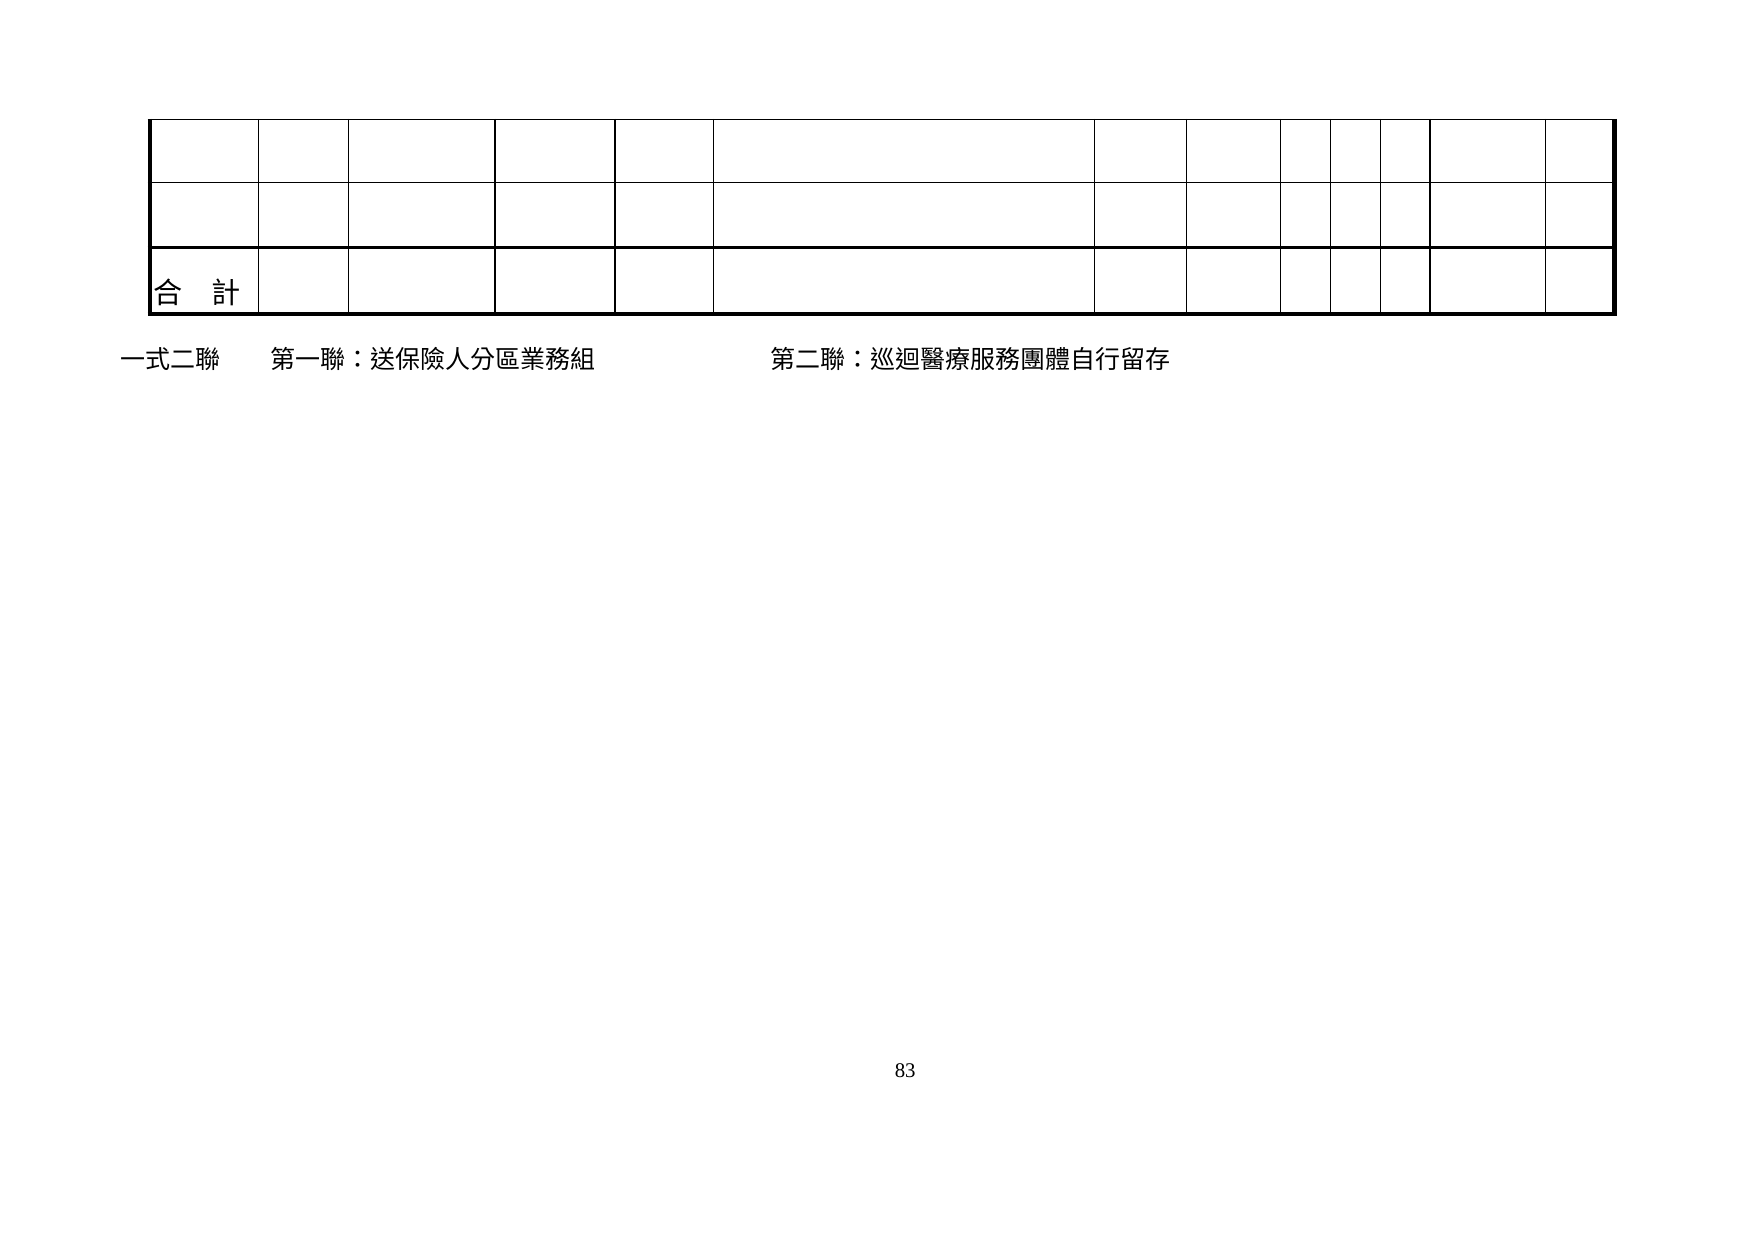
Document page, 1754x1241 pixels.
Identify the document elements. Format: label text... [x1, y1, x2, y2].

table_cell [1281, 183, 1330, 246]
table_cell [1281, 120, 1330, 182]
table_cell [1187, 249, 1280, 311]
table_cell [1546, 183, 1612, 246]
table_cell [496, 249, 614, 311]
table_cell [349, 249, 494, 311]
table_cell [1381, 249, 1429, 311]
table_cell [1431, 249, 1545, 311]
table_cell [714, 249, 1094, 311]
table_cell [496, 183, 614, 246]
table_cell [1546, 249, 1612, 311]
table_cell [1187, 183, 1280, 246]
table_cell [1095, 120, 1186, 182]
table_cell [1331, 183, 1380, 246]
table_cell [259, 249, 348, 311]
table_cell [714, 120, 1094, 182]
table_cell [259, 120, 348, 182]
table_cell [152, 183, 258, 246]
table_cell [616, 120, 713, 182]
table_cell [1095, 249, 1186, 311]
table_cell [1095, 183, 1186, 246]
table_cell [1381, 183, 1429, 246]
table_cell [714, 183, 1094, 246]
table_cell [152, 120, 258, 182]
text 一式二聯 第一聯：送保險人分區業務組 第二聯：巡迴醫療服務團體自行留存 [121, 316, 1660, 379]
table_cell [1187, 120, 1280, 182]
table_cell [1546, 120, 1612, 182]
table_cell [259, 183, 348, 246]
table_cell 合 計 [152, 249, 258, 311]
table_cell [1431, 120, 1545, 182]
table_cell [349, 120, 494, 182]
table_cell [1381, 120, 1429, 182]
table_cell [349, 183, 494, 246]
table_cell [1431, 183, 1545, 246]
table_cell [496, 120, 614, 182]
table_cell [616, 249, 713, 311]
table_cell [1331, 249, 1380, 311]
table_cell [1281, 249, 1330, 311]
table_cell [616, 183, 713, 246]
table_cell [1331, 120, 1380, 182]
